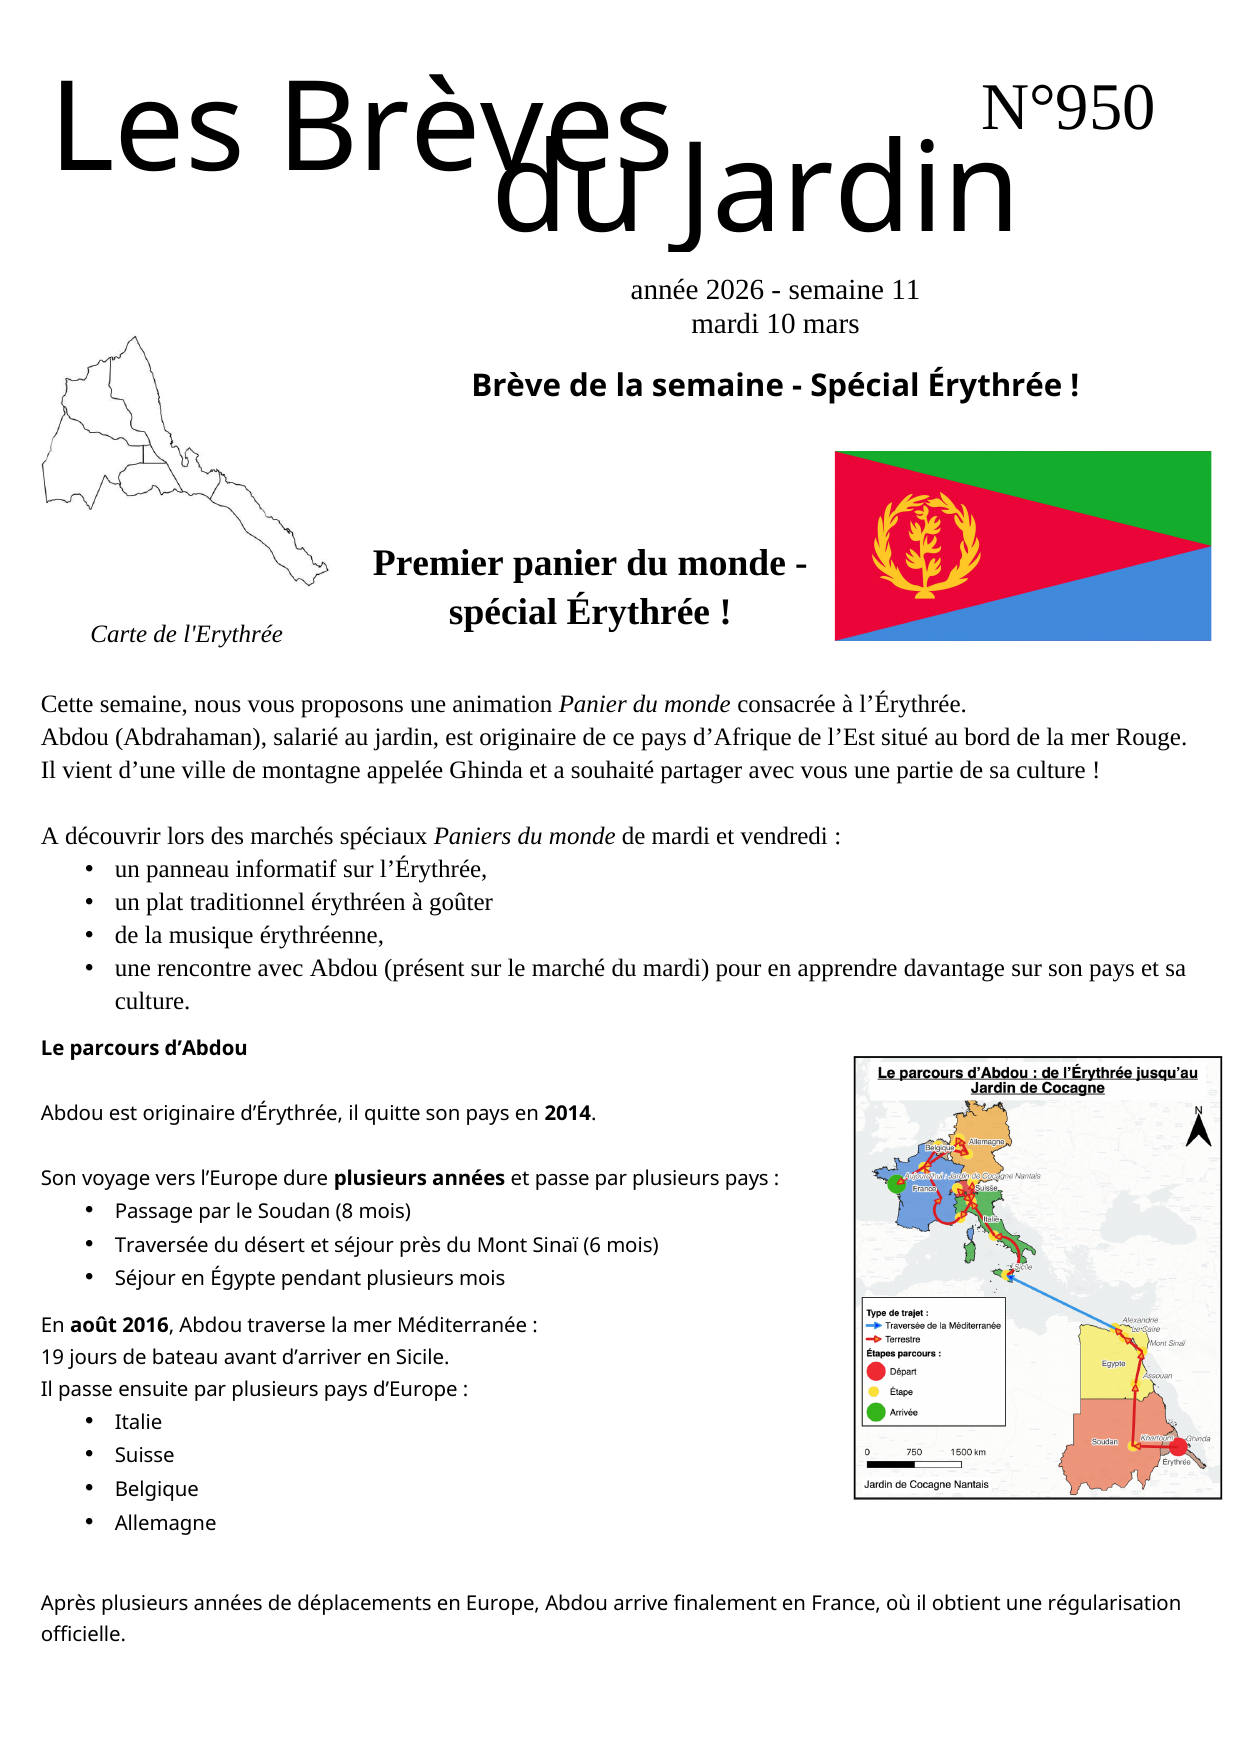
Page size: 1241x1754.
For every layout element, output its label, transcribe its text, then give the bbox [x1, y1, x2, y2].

text Abdou est originaire d’Érythrée, il quitte son pays en 2014. [41, 1098, 853, 1126]
text Premier panier du monde - spécial Érythrée ! [346, 540, 834, 633]
text du Jardin [692, 97, 1023, 251]
text Brève de la semaine - Spécial Érythrée ! [346, 363, 1205, 406]
list Italie [85, 1406, 853, 1435]
text Son voyage vers l’Europe dure plusieurs années et passe par plusieurs pays : [41, 1163, 853, 1191]
text du Jardin [492, 207, 689, 251]
list Passage par le Soudan (8 mois) [85, 1195, 853, 1224]
picture [834, 451, 1212, 641]
text Les Brèves [49, 37, 807, 207]
list Allemagne [85, 1507, 1205, 1536]
list Suisse [85, 1439, 853, 1469]
text Carte de l'Erythrée [27, 607, 346, 648]
text du Jardin [510, 207, 546, 223]
text du Jardin [729, 207, 761, 223]
text N°950 [898, 67, 1156, 143]
text Le parcours d’Abdou [41, 1034, 1205, 1061]
list Séjour en Égypte pendant plusieurs mois [85, 1262, 853, 1292]
list Traversée du désert et séjour près du Mont Sinaï (6 mois) [85, 1229, 853, 1258]
text Après plusieurs années de déplacements en Europe, Abdou arrive finalement en France, où il obtient une régularisation officielle. [41, 1588, 1205, 1648]
text Abdou (Abdrahaman), salarié au jardin, est originaire de ce pays d’Afrique de l’Est situé au bord de la mer Rouge. Il vient d’une ville de montagne appelée Ghinda et a souhaité partager avec vous une partie de sa culture ! [41, 722, 1205, 784]
text En août 2016, Abdou traverse la mer Méditerranée : 19 jours de bateau avant d’arriver en Sicile. [41, 1311, 853, 1370]
list un plat traditionnel érythréen à goûter [85, 887, 1205, 916]
list une rencontre avec Abdou (présent sur le marché du mardi) pour en apprendre davantage sur son pays et sa culture. [85, 953, 1205, 1015]
list de la musique érythréenne, [85, 920, 1205, 949]
text du Jardin [589, 207, 623, 223]
list Belgique [85, 1473, 1205, 1502]
text Cette semaine, nous vous proposons une animation Panier du monde consacrée à l’Érythrée. [41, 689, 1205, 718]
picture [27, 313, 346, 607]
text mardi 10 mars [346, 306, 1205, 339]
text Il passe ensuite par plusieurs pays d’Europe : [41, 1374, 853, 1402]
list un panneau informatif sur l’Érythrée, [85, 854, 1205, 883]
text A découvrir lors des marchés spéciaux Paniers du monde de mardi et vendredi : [41, 821, 1205, 850]
picture [853, 1056, 1223, 1500]
text année 2026 - semaine 11 [41, 272, 1205, 306]
